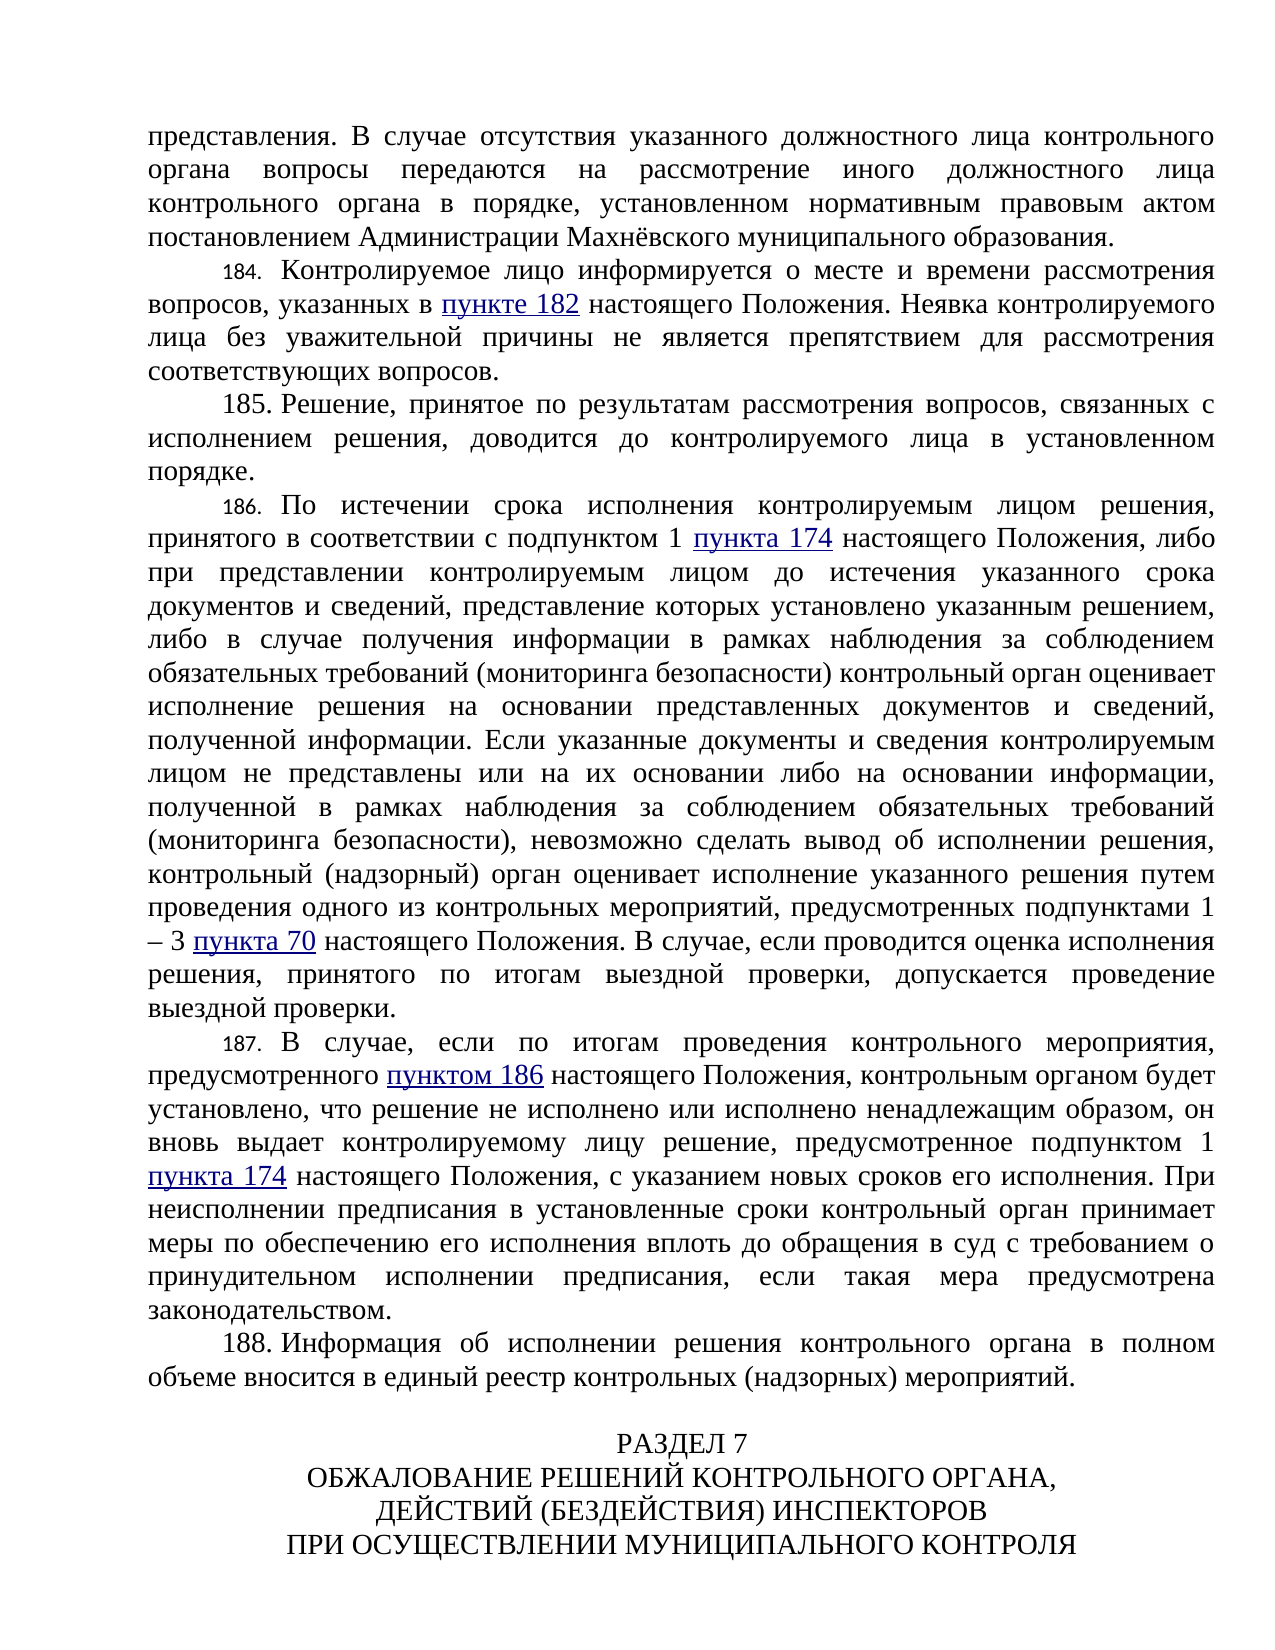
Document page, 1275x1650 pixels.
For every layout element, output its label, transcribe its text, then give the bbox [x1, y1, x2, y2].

text ДЕЙСТВИЙ (БЕЗДЕЙСТВИЯ) ИНСПЕКТОРОВ [148, 1493, 1216, 1527]
list Контролируемое лицо информируется о месте и времени рассмотрения вопросов, указанных в пункте 182 настоящего Положения. Неявка контролируемого лица без уважительной причины не является препятствием для рассмотрения соответствующих вопросов. [148, 252, 1216, 386]
list По истечении срока исполнения контролируемым лицом решения, принятого в соответствии с подпунктом 1 пункта 174 настоящего Положения, либо при представлении контролируемым лицом до истечения указанного срока документов и сведений, представление которых установлено указанным решением, либо в случае получения информации в рамках наблюдения за соблюдением обязательных требований (мониторинга безопасности) контрольный орган оценивает исполнение решения на основании представленных документов и сведений, полученной информации. Если указанные документы и сведения контролируемым лицом не представлены или на их основании либо на основании информации, полученной в рамках наблюдения за соблюдением обязательных требований (мониторинга безопасности), невозможно сделать вывод об исполнении решения, контрольный (надзорный) орган оценивает исполнение указанного решения путем проведения одного из контрольных мероприятий, предусмотренных подпунктами 1 – 3 пункта 70 настоящего Положения. В случае, если проводится оценка исполнения решения, принятого по итогам выездной проверки, допускается проведение выездной проверки. [148, 487, 1216, 1024]
list В случае, если по итогам проведения контрольного мероприятия, предусмотренного пунктом 186 настоящего Положения, контрольным органом будет установлено, что решение не исполнено или исполнено ненадлежащим образом, он вновь выдает контролируемому лицу решение, предусмотренное подпунктом 1 пункта 174 настоящего Положения, с указанием новых сроков его исполнения. При неисполнении предписания в установленные сроки контрольный орган принимает меры по обеспечению его исполнения вплоть до обращения в суд с требованием о принудительном исполнении предписания, если такая мера предусмотрена законодательством. [148, 1024, 1216, 1326]
text ОБЖАЛОВАНИЕ РЕШЕНИЙ КОНТРОЛЬНОГО ОРГАНА, [148, 1460, 1216, 1493]
list представления. В случае отсутствия указанного должностного лица контрольного органа вопросы передаются на рассмотрение иного должностного лица контрольного органа в порядке, установленном нормативным правовым актом постановлением Администрации Махнёвского муниципального образования. [148, 118, 1216, 252]
list Информация об исполнении решения контрольного органа в полном объеме вносится в единый реестр контрольных (надзорных) мероприятий. [148, 1326, 1216, 1393]
text ПРИ ОСУЩЕСТВЛЕНИИ МУНИЦИПАЛЬНОГО КОНТРОЛЯ [148, 1527, 1216, 1560]
list Решение, принятое по результатам рассмотрения вопросов, связанных с исполнением решения, доводится до контролируемого лица в установленном порядке. [148, 386, 1216, 487]
text РАЗДЕЛ 7 [148, 1426, 1216, 1460]
